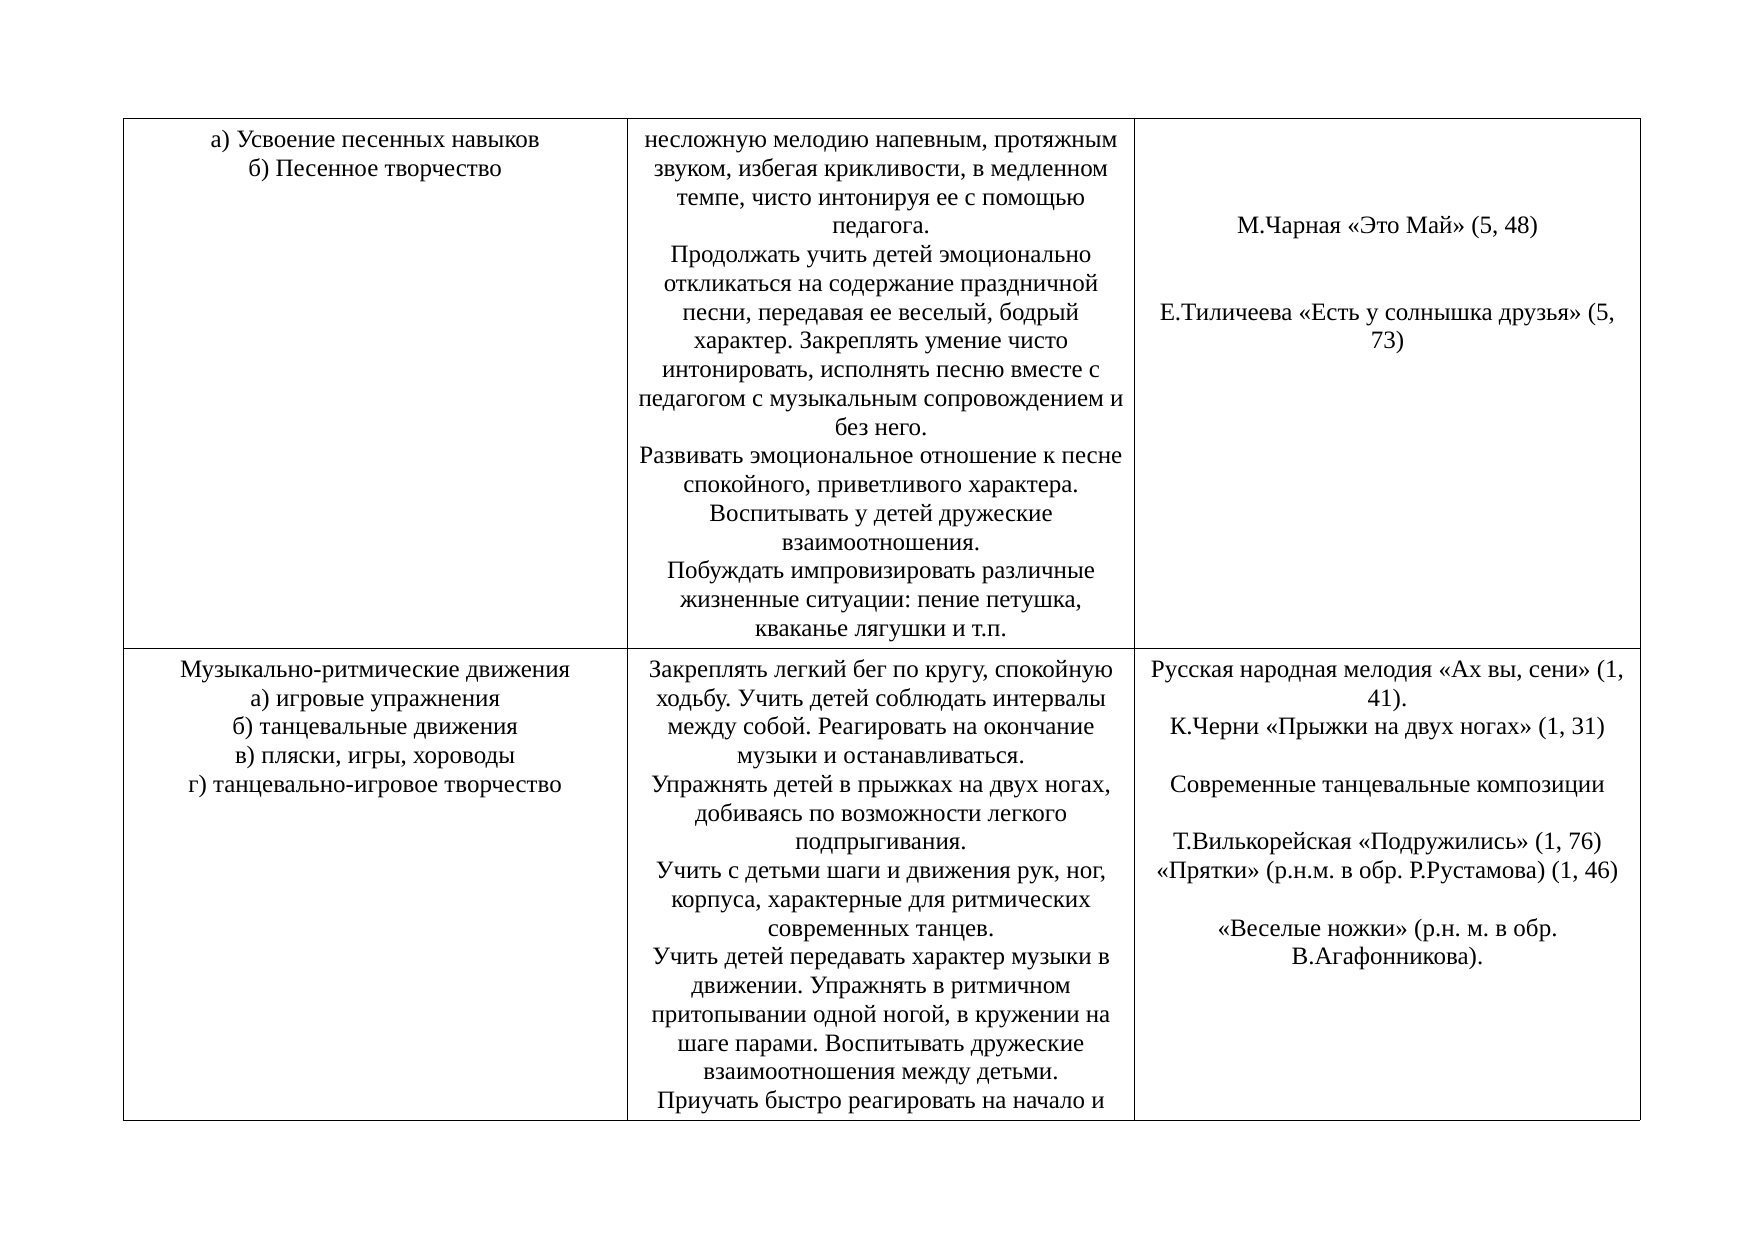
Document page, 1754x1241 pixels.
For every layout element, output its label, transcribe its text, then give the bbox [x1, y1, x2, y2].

table_cell Русская народная мелодия «Ах вы, сени» (1, 41). К.Черни «Прыжки на двух ногах» (1, 31) Современные танцевальные композиции Т.Вилькорейская «Подружились» (1, 76) «Прятки» (р.н.м. в обр. Р.Рустамова) (1, 46) «Веселые ножки» (р.н. м. в обр. В.Агафонникова). [1135, 649, 1640, 1119]
table_cell а) Усвоение песенных навыков б) Песенное творчество [124, 119, 627, 648]
table_cell несложную мелодию напевным, протяжным звуком, избегая крикливости, в медленном темпе, чисто интонируя ее с помощью педагога. Продолжать учить детей эмоционально откликаться на содержание праздничной песни, передавая ее веселый, бодрый характер. Закреплять умение чисто интонировать, исполнять песню вместе с педагогом с музыкальным сопровождением и без него. Развивать эмоциональное отношение к песне спокойного, приветливого характера. Воспитывать у детей дружеские взаимоотношения. Побуждать импровизировать различные жизненные ситуации: пение петушка, кваканье лягушки и т.п. [628, 119, 1134, 648]
table_cell Закреплять легкий бег по кругу, спокойную ходьбу. Учить детей соблюдать интервалы между собой. Реагировать на окончание музыки и останавливаться. Упражнять детей в прыжках на двух ногах, добиваясь по возможности легкого подпрыгивания. Учить с детьми шаги и движения рук, ног, корпуса, характерные для ритмических современных танцев. Учить детей передавать характер музыки в движении. Упражнять в ритмичном притопывании одной ногой, в кружении на шаге парами. Воспитывать дружеские взаимоотношения между детьми. Приучать быстро реагировать на начало и [628, 649, 1134, 1119]
table_cell М.Чарная «Это Май» (5, 48) Е.Тиличеева «Есть у солнышка друзья» (5, 73) [1135, 119, 1640, 648]
table_cell Музыкально-ритмические движения а) игровые упражнения б) танцевальные движения в) пляски, игры, хороводы г) танцевально-игровое творчество [124, 649, 627, 1119]
